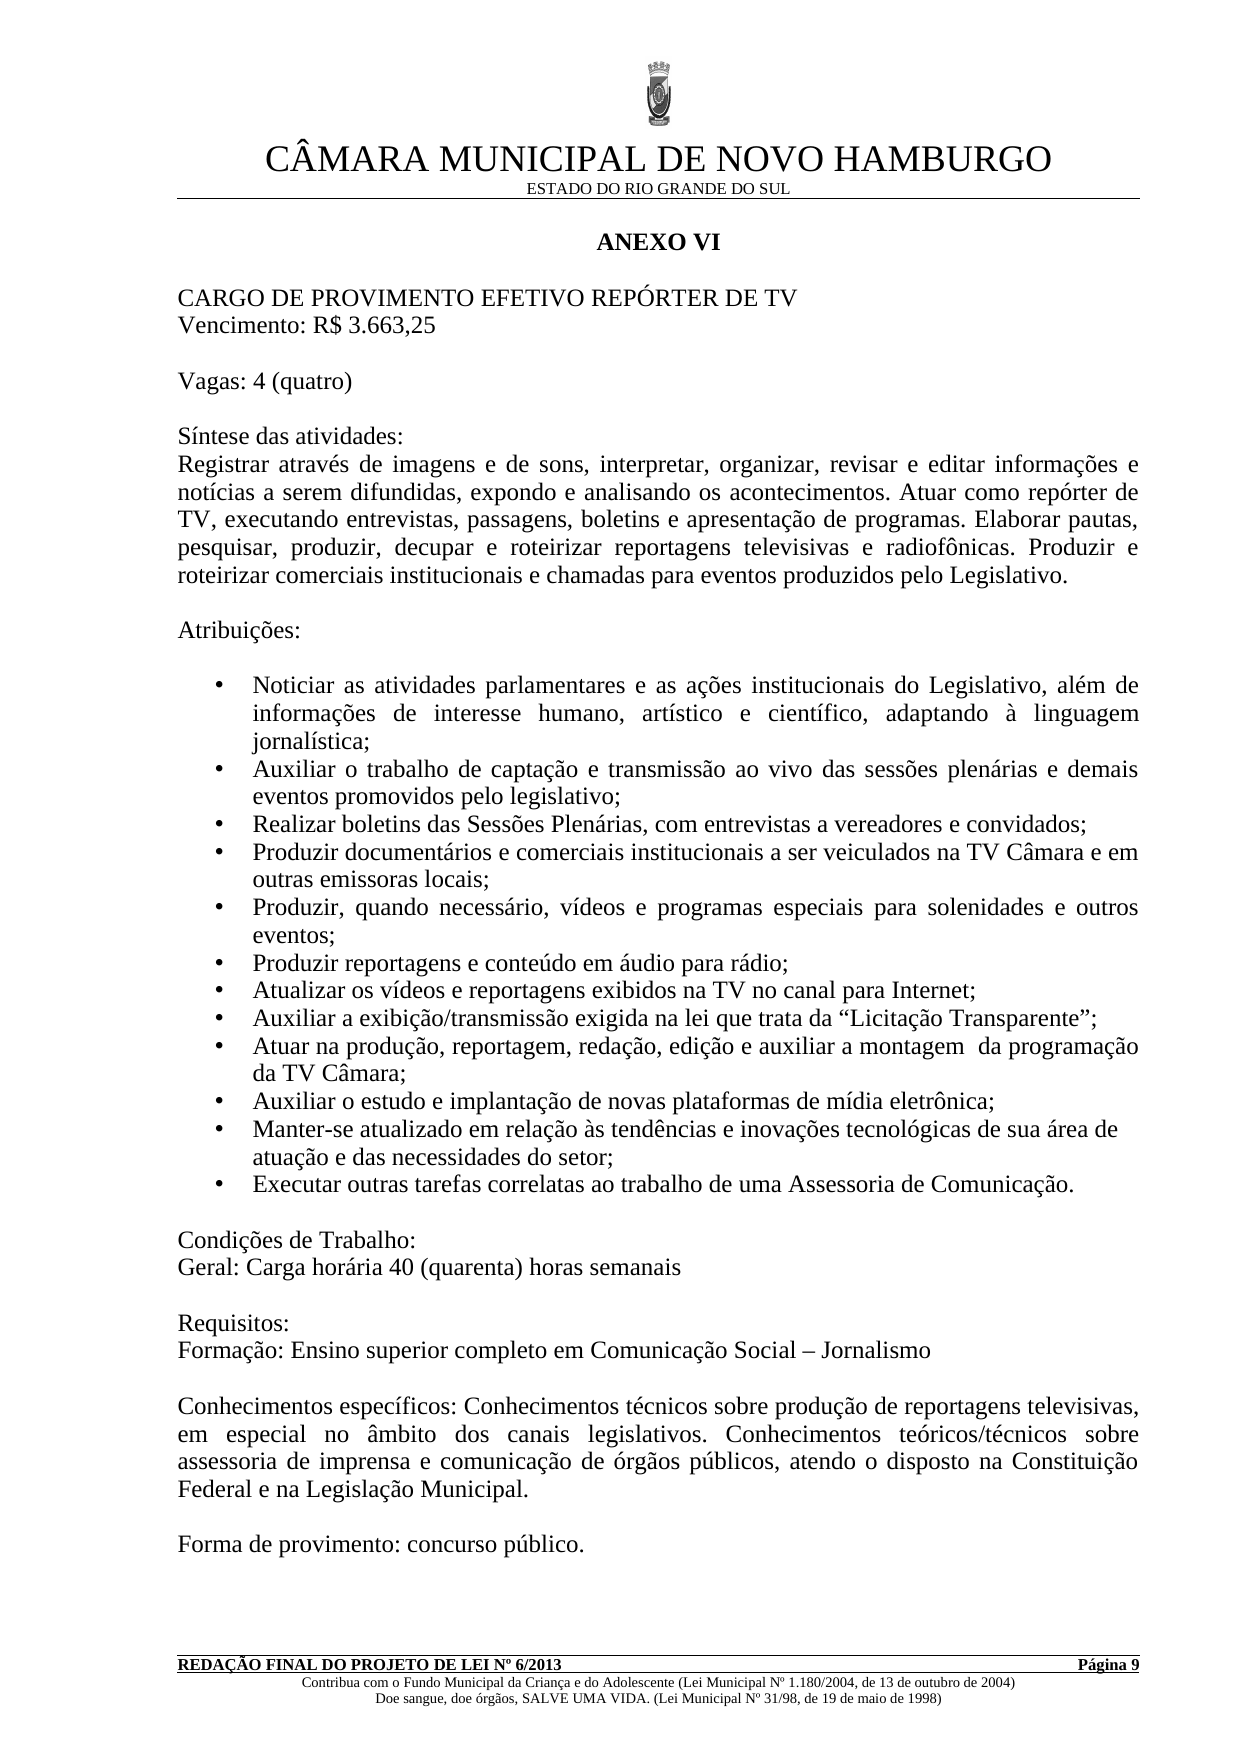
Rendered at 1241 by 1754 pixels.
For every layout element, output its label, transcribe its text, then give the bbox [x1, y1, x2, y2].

text Condições de Trabalho: [177, 1226, 1140, 1253]
text CARGO DE PROVIMENTO EFETIVO REPÓRTER DE TV [177, 284, 1140, 311]
list Noticiar as atividades parlamentares e as ações institucionais do Legislativo, além de informações de interesse humano, artístico e científico, adaptando à linguagem jornalística; [215, 672, 1140, 755]
text Conhecimentos específicos: Conhecimentos técnicos sobre produção de reportagens televisivas, em especial no âmbito dos canais legislativos. Conhecimentos teóricos/técnicos sobre assessoria de imprensa e comunicação de órgãos públicos, atendo o disposto na Constituição Federal e na Legislação Municipal. [177, 1392, 1140, 1503]
text Forma de provimento: concurso público. [177, 1531, 1140, 1558]
list Manter-se atualizado em relação às tendências e inovações tecnológicas de sua área de [215, 1115, 1140, 1143]
text Vagas: 4 (quatro) [177, 367, 1140, 394]
text Atribuições: [177, 616, 1140, 644]
list Produzir reportagens e conteúdo em áudio para rádio; [215, 949, 1140, 976]
text Geral: Carga horária 40 (quarenta) horas semanais [177, 1253, 1140, 1281]
text ANEXO VI [177, 228, 1140, 256]
text Formação: Ensino superior completo em Comunicação Social – Jornalismo [177, 1337, 1140, 1364]
list atuação e das necessidades do setor; [215, 1143, 1140, 1170]
list Auxiliar o estudo e implantação de novas plataformas de mídia eletrônica; [215, 1087, 1140, 1115]
text Vencimento: R$ 3.663,25 [177, 311, 1140, 339]
list Atualizar os vídeos e reportagens exibidos na TV no canal para Internet; [215, 976, 1140, 1004]
list Produzir documentários e comerciais institucionais a ser veiculados na TV Câmara e em outras emissoras locais; [215, 838, 1140, 893]
list Realizar boletins das Sessões Plenárias, com entrevistas a vereadores e convidados; [215, 810, 1140, 838]
list Produzir, quando necessário, vídeos e programas especiais para solenidades e outros eventos; [215, 893, 1140, 949]
list Executar outras tarefas correlatas ao trabalho de uma Assessoria de Comunicação. [215, 1170, 1140, 1198]
list Atuar na produção, reportagem, redação, edição e auxiliar a montagem da programação da TV Câmara; [215, 1032, 1140, 1087]
text Requisitos: [177, 1309, 1140, 1337]
list Auxiliar a exibição/transmissão exigida na lei que trata da “Licitação Transparente”; [215, 1004, 1140, 1032]
list Auxiliar o trabalho de captação e transmissão ao vivo das sessões plenárias e demais eventos promovidos pelo legislativo; [215, 755, 1140, 810]
text Síntese das atividades: [177, 422, 1140, 450]
text Registrar através de imagens e de sons, interpretar, organizar, revisar e editar informações e notícias a serem difundidas, expondo e analisando os acontecimentos. Atuar como repórter de TV, executando entrevistas, passagens, boletins e apresentação de programas. Elaborar pautas, pesquisar, produzir, decupar e roteirizar reportagens televisivas e radiofônicas. Produzir e roteirizar comerciais institucionais e chamadas para eventos produzidos pelo Legislativo. [177, 450, 1140, 588]
